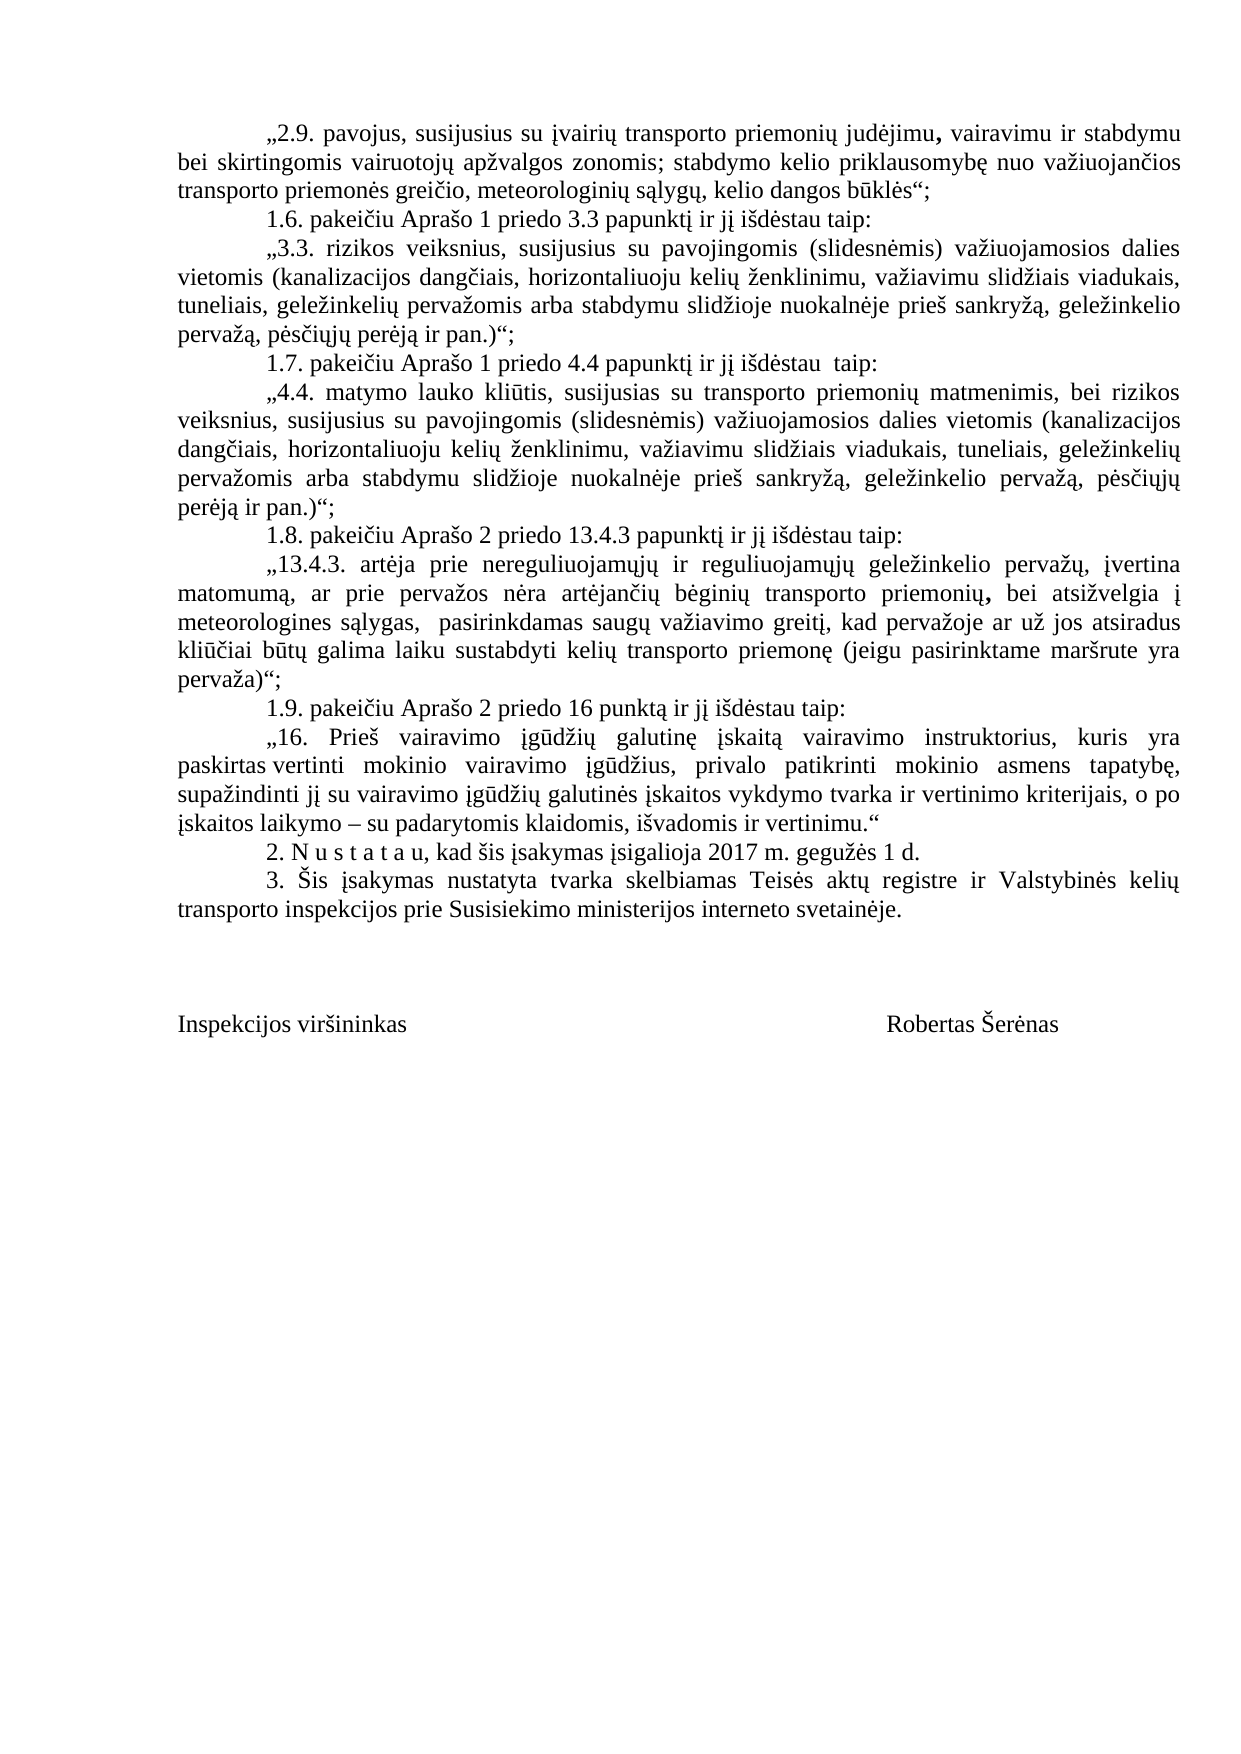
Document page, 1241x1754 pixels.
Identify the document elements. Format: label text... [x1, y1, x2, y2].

text 1.7. pakeičiu Aprašo 1 priedo 4.4 papunktį ir jį išdėstau taip: [177, 348, 1181, 377]
text 1.8. pakeičiu Aprašo 2 priedo 13.4.3 papunktį ir jį išdėstau taip: [177, 521, 1181, 549]
text „2.9. pavojus, susijusius su įvairių transporto priemonių judėjimu, vairavimu ir stabdymu bei skirtingomis vairuotojų apžvalgos zonomis; stabdymo kelio priklausomybę nuo važiuojančios transporto priemonės greičio, meteorologinių sąlygų, kelio dangos būklės“; [177, 118, 1181, 204]
text 3. Šis įsakymas nustatyta tvarka skelbiamas Teisės aktų registre ir Valstybinės kelių transporto inspekcijos prie Susisiekimo ministerijos interneto svetainėje. [177, 866, 1181, 923]
text „4.4. matymo lauko kliūtis, susijusias su transporto priemonių matmenimis, bei rizikos veiksnius, susijusius su pavojingomis (slidesnėmis) važiuojamosios dalies vietomis (kanalizacijos dangčiais, horizontaliuoju kelių ženklinimu, važiavimu slidžiais viadukais, tuneliais, geležinkelių pervažomis arba stabdymu slidžioje nuokalnėje prieš sankryžą, geležinkelio pervažą, pėsčiųjų perėją ir pan.)“; [177, 377, 1181, 521]
text „3.3. rizikos veiksnius, susijusius su pavojingomis (slidesnėmis) važiuojamosios dalies vietomis (kanalizacijos dangčiais, horizontaliuoju kelių ženklinimu, važiavimu slidžiais viadukais, tuneliais, geležinkelių pervažomis arba stabdymu slidžioje nuokalnėje prieš sankryžą, geležinkelio pervažą, pėsčiųjų perėją ir pan.)“; [177, 233, 1181, 348]
text 1.9. pakeičiu Aprašo 2 priedo 16 punktą ir jį išdėstau taip: [177, 693, 1181, 722]
text „16. Prieš vairavimo įgūdžių galutinę įskaitą vairavimo instruktorius, kuris yra paskirtas vertinti mokinio vairavimo įgūdžius, privalo patikrinti mokinio asmens tapatybę, supažindinti jį su vairavimo įgūdžių galutinės įskaitos vykdymo tvarka ir vertinimo kriterijais, o po įskaitos laikymo – su padarytomis klaidomis, išvadomis ir vertinimu.“ [177, 722, 1181, 837]
text „13.4.3. artėja prie nereguliuojamųjų ir reguliuojamųjų geležinkelio pervažų, įvertina matomumą, ar prie pervažos nėra artėjančių bėginių transporto priemonių, bei atsižvelgia į meteorologines sąlygas, pasirinkdamas saugų važiavimo greitį, kad pervažoje ar už jos atsiradus kliūčiai būtų galima laiku sustabdyti kelių transporto priemonę (jeigu pasirinktame maršrute yra pervaža)“; [177, 549, 1181, 693]
text 1.6. pakeičiu Aprašo 1 priedo 3.3 papunktį ir jį išdėstau taip: [177, 204, 1181, 233]
text Inspekcijos viršininkas Robertas Šerėnas [177, 1009, 1181, 1038]
text 2. N u s t a t a u, kad šis įsakymas įsigalioja 2017 m. gegužės 1 d. [251, 837, 1181, 866]
